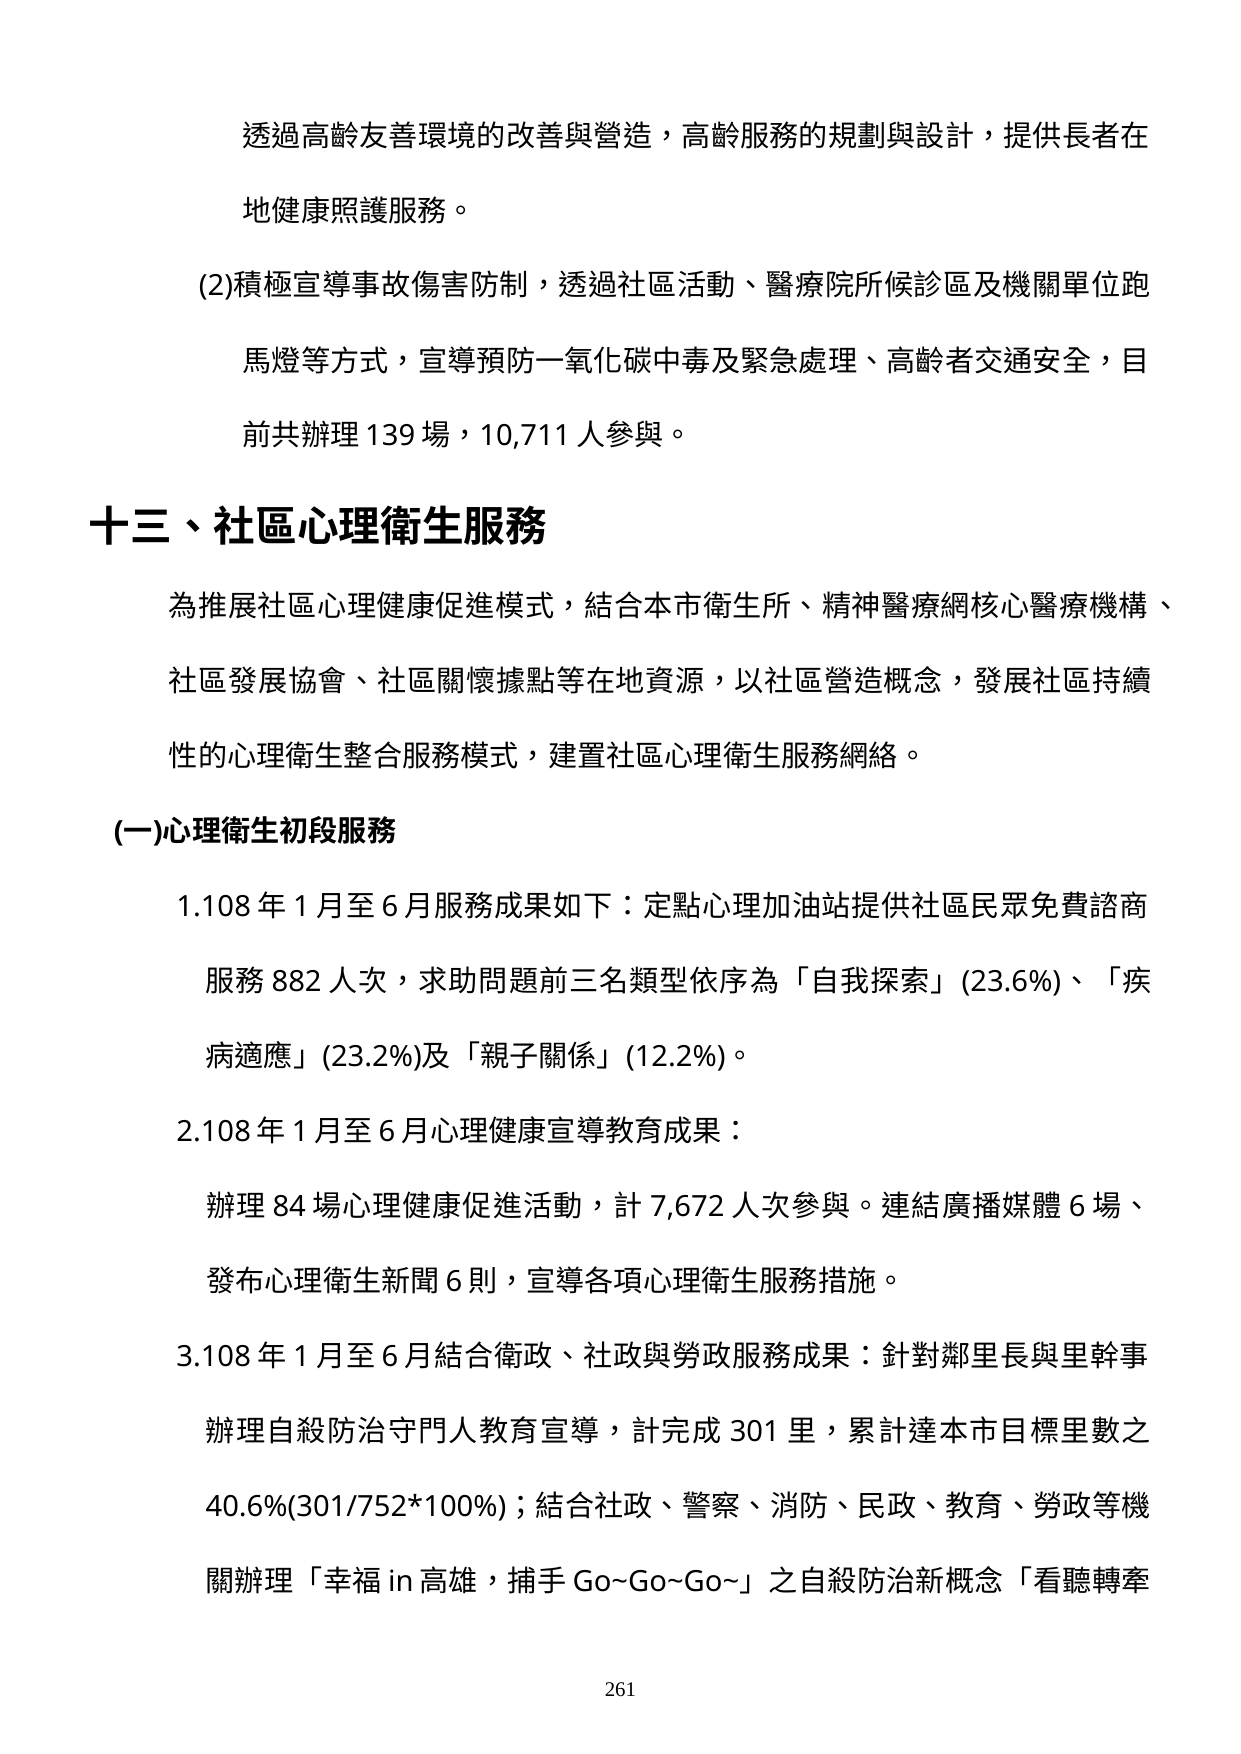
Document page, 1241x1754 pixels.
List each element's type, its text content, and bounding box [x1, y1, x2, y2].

text 辦理84場心理健康促進活動，計7,672人次參與。連結廣播媒體6場、發布心理衛生新聞6則，宣導各項心理衛生服務措施。 [206, 1160, 1152, 1310]
text 十三、社區心理衛生服務 [89, 479, 1152, 554]
text 3.108年1月至6月結合衛政、社政與勞政服務成果：針對鄰里長與里幹事辦理自殺防治守門人教育宣導，計完成301里，累計達本市目標里數之40.6%(301/752*100%)；結合社政、警察、消防、民政、教育、勞政等機關辦理「幸福in高雄，捕手Go~Go~Go~」之自殺防治新概念「看聽轉牽 [176, 1310, 1152, 1610]
text 2.108年1月至6月心理健康宣導教育成果： [176, 1085, 1152, 1160]
text 1.108年1月至6月服務成果如下：定點心理加油站提供社區民眾免費諮商服務882人次，求助問題前三名類型依序為「自我探索」(23.6%)、「疾病適應」(23.2%)及「親子關係」(12.2%)。 [176, 860, 1152, 1085]
text (2)積極宣導事故傷害防制，透過社區活動、醫療院所候診區及機關單位跑馬燈等方式，宣導預防一氧化碳中毒及緊急處理、高齡者交通安全，目前共辦理139場，10,711人參與。 [199, 239, 1152, 464]
text (一)心理衛生初段服務 [114, 785, 1152, 860]
text (1)輔導本市35家衛生所參與國民健康署「高齡友善健康照護機構認證」，透過高齡友善環境的改善與營造，高齡服務的規劃與設計，提供長者在地健康照護服務。 [199, 89, 1152, 239]
text 為推展社區心理健康促進模式，結合本市衛生所、精神醫療網核心醫療機構、社區發展協會、社區關懷據點等在地資源，以社區營造概念，發展社區持續性的心理衛生整合服務模式，建置社區心理衛生服務網絡。 [169, 560, 1152, 785]
